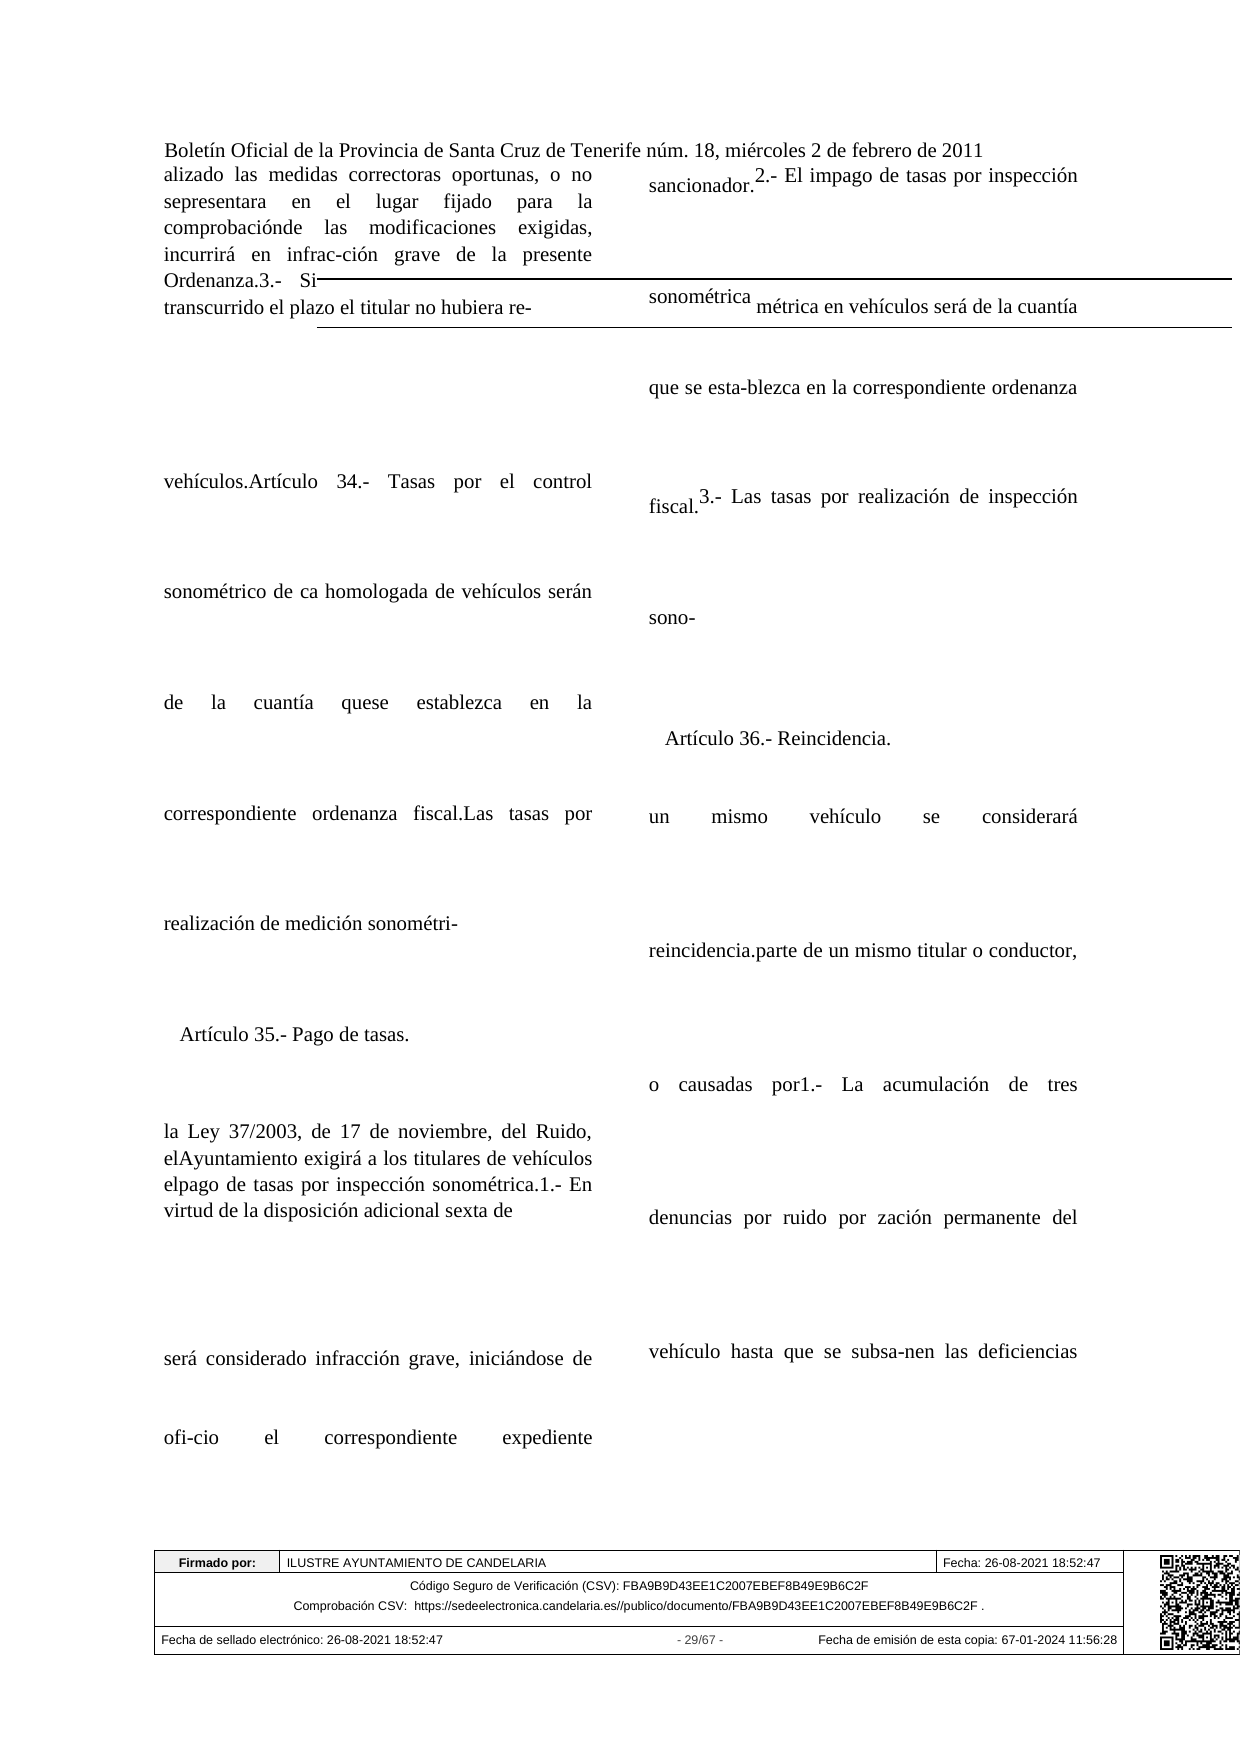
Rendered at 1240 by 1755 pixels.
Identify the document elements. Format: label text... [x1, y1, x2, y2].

text Artículo 35.- Pago de tasas. [179, 1022, 593, 1046]
text alizado las medidas correctoras oportunas, o no sepresentara en el lugar fijado para la comprobaciónde las modificaciones exigidas, incurrirá en infrac-ción grave de la presente Ordenanza.3.- Si transcurrido el plazo el titular no hubiera re- [163, 162, 593, 319]
text que se esta-blezca en la correspondiente ordenanza fiscal.3.- Las tasas por realización de inspección sono- [649, 328, 1078, 642]
text Artículo 36.- Reincidencia. [664, 726, 1078, 750]
text vehículos.Artículo 34.- Tasas por el control sonométrico de ca homologada de vehículos serán de la cuantía quese establezca en la correspondiente ordenanza fiscal.Las tasas por realización de medición sonométri- [163, 469, 593, 935]
text un mismo vehículo se considerará reincidencia.parte de un mismo titular o conductor, o causadas por1.- La acumulación de tres denuncias por ruido por zación permanente del vehículo hasta que se subsa-nen las deficiencias [649, 804, 1078, 1363]
text será considerado infracción grave, iniciándose de ofi-cio el correspondiente expediente [163, 1346, 593, 1449]
text sonométrica métrica en vehículos será de la cuantía [649, 280, 1078, 327]
text la Ley 37/2003, de 17 de noviembre, del Ruido, elAyuntamiento exigirá a los titulares de vehículos elpago de tasas por inspección sonométrica.1.- En virtud de la disposición adicional sexta de [163, 1119, 593, 1222]
text sancionador.2.- El impago de tasas por inspección [649, 162, 1078, 278]
